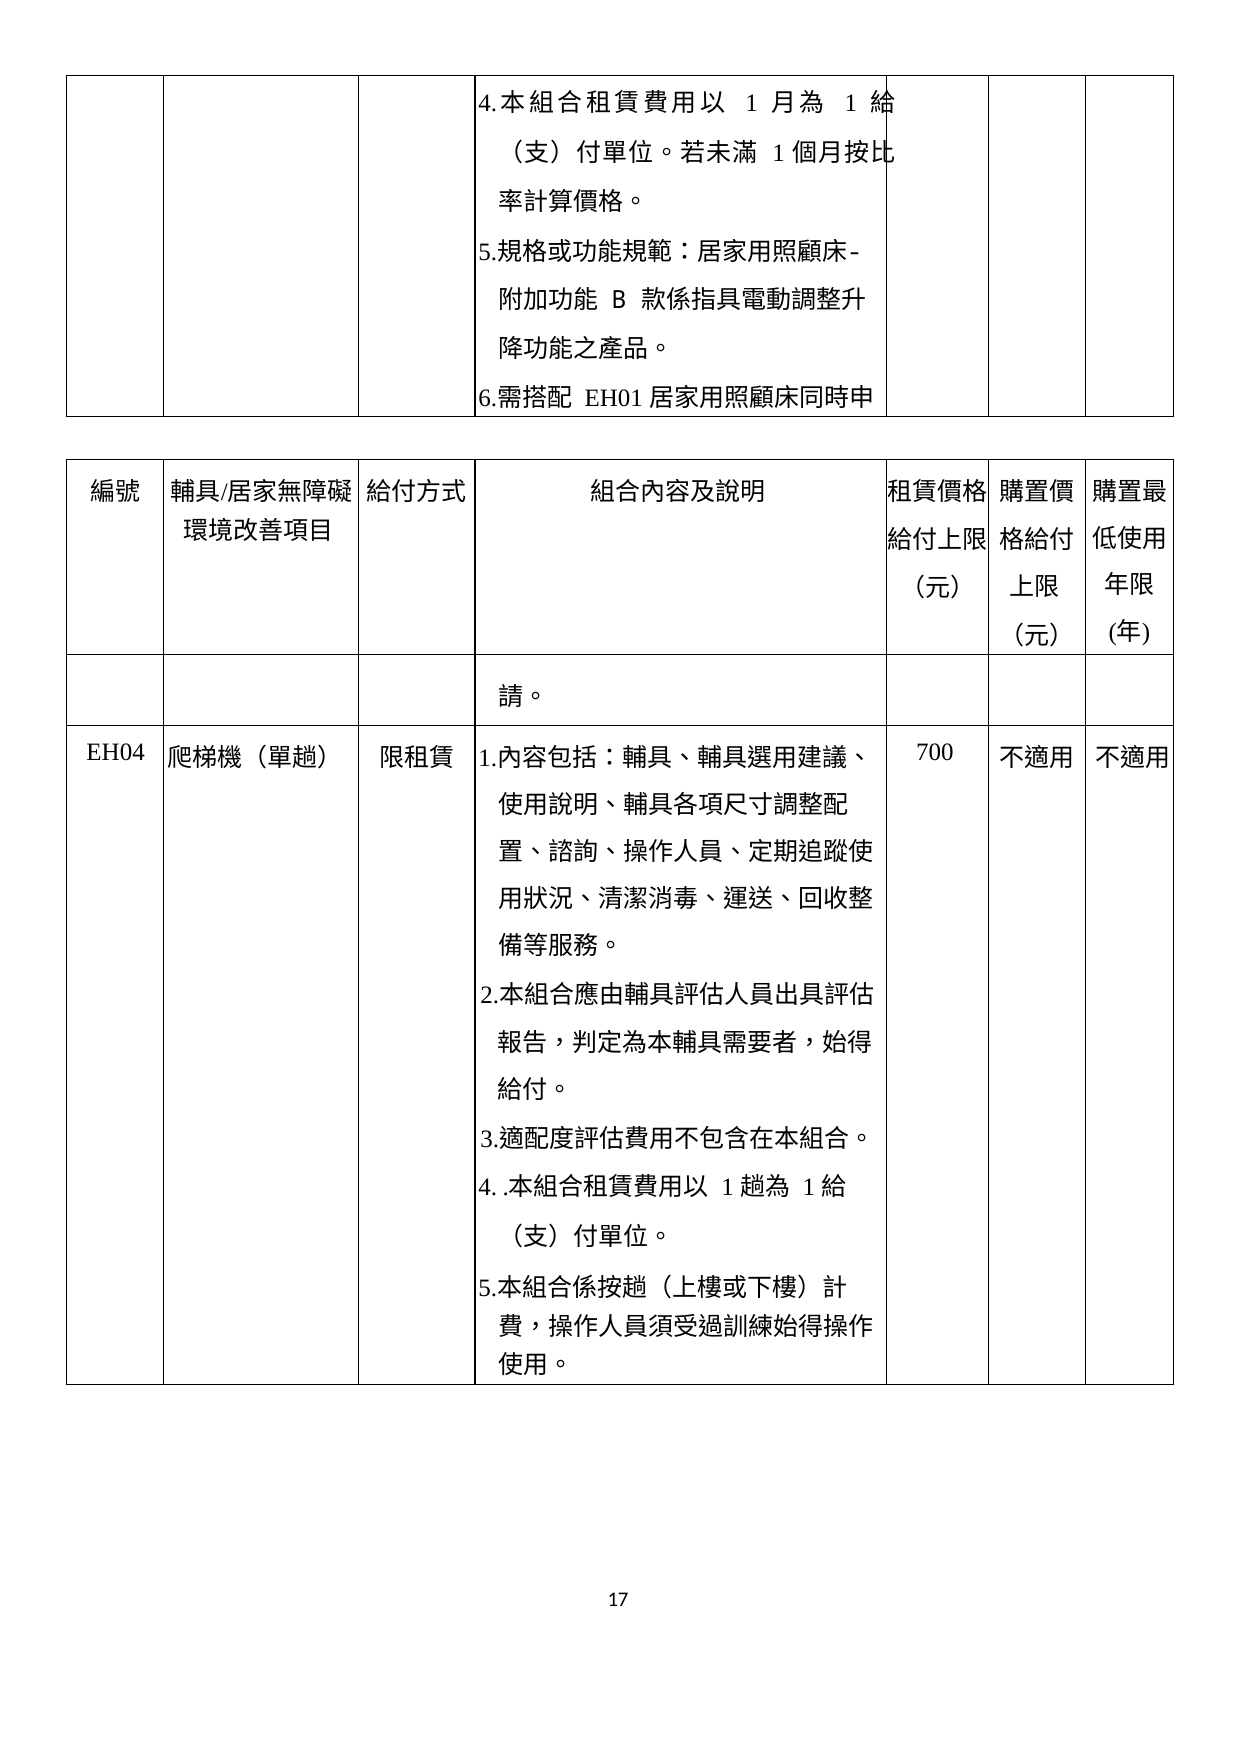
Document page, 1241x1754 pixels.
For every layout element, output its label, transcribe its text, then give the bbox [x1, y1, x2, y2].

table_cell [164, 76, 358, 416]
table_header 租賃價格給付上限 （元） [887, 460, 988, 654]
table_cell [989, 655, 1085, 725]
table_header 輔具/居家無障礙環境改善項目 [164, 460, 358, 654]
table_cell 500 [887, 76, 988, 416]
table_cell 請。 [476, 655, 886, 725]
table_header 購置最低使用年限 (年) [1086, 460, 1173, 654]
table_header 編號 [67, 460, 163, 654]
table_header 購置價格給付上限 （元） [989, 460, 1085, 654]
table_cell 700 [887, 726, 988, 1383]
table_header 組合內容及說明 [476, 460, 886, 654]
table_cell [359, 655, 474, 725]
table_cell [67, 76, 163, 416]
table_cell EH04 [67, 726, 163, 1383]
table_cell 爬梯機（單趟） [164, 726, 358, 1383]
table_cell 不適用 [989, 726, 1085, 1383]
table_cell [887, 655, 988, 725]
table_cell [1086, 76, 1173, 416]
table_cell [989, 76, 1085, 416]
table_cell [1086, 655, 1173, 725]
table_cell 1.內容包括：輔具、輔具選用建議、使用說明、輔具各項尺寸調整配置、諮詢、操作人員、定期追蹤使用狀況、清潔消毒、運送、回收整備等服務。 2.本組合應由輔具評估人員出具評估報告，判定為本輔具需要者，始得給付。 3.適配度評估費用不包含在本組合。 4. .本組合租賃費用以 1 趟為 1 給（支）付單位。 5.本組合係按趟（上樓或下樓）計費，操作人員須受過訓練始得操作使用。 [476, 726, 886, 1383]
table_cell 1.內容包括：輔具、輔具選用建議、使用說明、輔具各項尺寸調整配置、諮詢、定期追蹤使用狀況、清潔消毒、運送、回收整備等服務。 2.本組合應由專業治療師或輔具評估人員出具評估報告，判定為本輔具需要者，始得給付。 3.適配度評估費用不包含在本組合。 4.本組合租賃費用以 1 月為 1 給（支）付單位。若未滿 1 個月按比率計算價格。 5.規格或功能規範：居家用照顧床-附加功能 B 款係指具電動調整升降功能之產品。 6.需搭配 EH01 居家用照顧床同時申 [476, 76, 886, 416]
table_cell 不適用 [1086, 726, 1173, 1383]
table_cell [164, 655, 358, 725]
table_header 給付方式 [359, 460, 474, 654]
table_cell 限租賃 [359, 726, 474, 1383]
table_cell [67, 655, 163, 725]
table_cell [359, 76, 474, 416]
